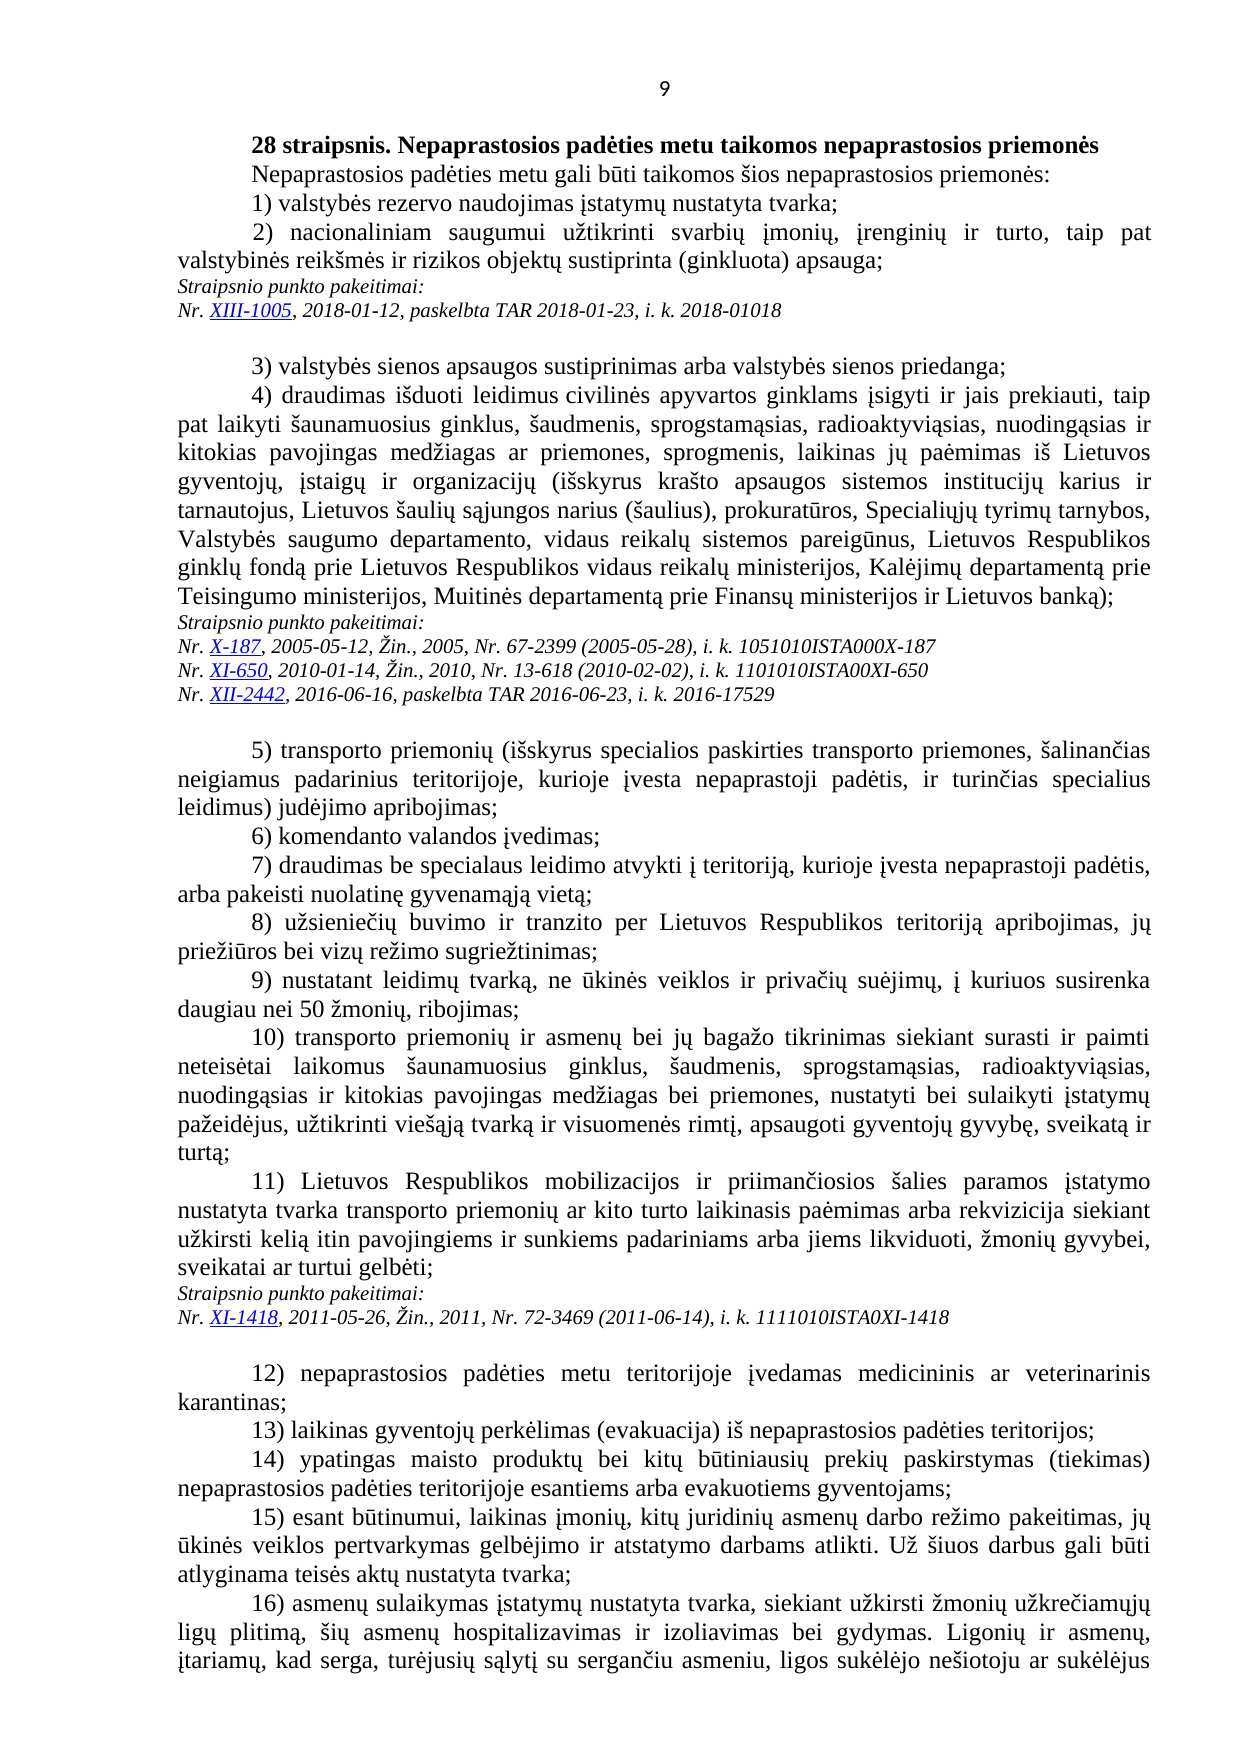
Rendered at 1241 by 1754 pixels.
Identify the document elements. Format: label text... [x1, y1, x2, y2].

text 4) draudimas išduoti leidimus civilinės apyvartos ginklams įsigyti ir jais prekiauti, taip pat laikyti šaunamuosius ginklus, šaudmenis, sprogstamąsias, radioaktyviąsias, nuodingąsias ir kitokias pavojingas medžiagas ar priemones, sprogmenis, laikinas jų paėmimas iš Lietuvos gyventojų, įstaigų ir organizacijų (išskyrus krašto apsaugos sistemos institucijų karius ir tarnautojus, Lietuvos šaulių sąjungos narius (šaulius), prokuratūros, Specialiųjų tyrimų tarnybos, Valstybės saugumo departamento, vidaus reikalų sistemos pareigūnus, Lietuvos Respublikos ginklų fondą prie Lietuvos Respublikos vidaus reikalų ministerijos, Kalėjimų departamentą prie Teisingumo ministerijos, Muitinės departamentą prie Finansų ministerijos ir Lietuvos banką); [177, 380, 1152, 610]
text 15) esant būtinumui, laikinas įmonių, kitų juridinių asmenų darbo režimo pakeitimas, jų ūkinės veiklos pertvarkymas gelbėjimo ir atstatymo darbams atlikti. Už šiuos darbus gali būti atlyginama teisės aktų nustatyta tvarka; [177, 1502, 1152, 1588]
text 14) ypatingas maisto produktų bei kitų būtiniausių prekių paskirstymas (tiekimas) nepaprastosios padėties teritorijoje esantiems arba evakuotiems gyventojams; [177, 1444, 1152, 1502]
text Nr. XII-2442, 2016-06-16, paskelbta TAR 2016-06-23, i. k. 2016-17529 [177, 682, 1152, 706]
text 3) valstybės sienos apsaugos sustiprinimas arba valstybės sienos priedanga; [177, 351, 1152, 380]
text Nr. XI-650, 2010-01-14, Žin., 2010, Nr. 13-618 (2010-02-02), i. k. 1101010ISTA00XI-650 [177, 658, 1152, 682]
text Nr. XI-1418, 2011-05-26, Žin., 2011, Nr. 72-3469 (2011-06-14), i. k. 1111010ISTA0XI-1418 [177, 1305, 1152, 1329]
text Nr. X-187, 2005-05-12, Žin., 2005, Nr. 67-2399 (2005-05-28), i. k. 1051010ISTA000X-187 [177, 634, 1152, 658]
text 10) transporto priemonių ir asmenų bei jų bagažo tikrinimas siekiant surasti ir paimti neteisėtai laikomus šaunamuosius ginklus, šaudmenis, sprogstamąsias, radioaktyviąsias, nuodingąsias ir kitokias pavojingas medžiagas bei priemones, nustatyti bei sulaikyti įstatymų pažeidėjus, užtikrinti viešąją tvarką ir visuomenės rimtį, apsaugoti gyventojų gyvybę, sveikatą ir turtą; [177, 1022, 1152, 1166]
text 11) Lietuvos Respublikos mobilizacijos ir priimančiosios šalies paramos įstatymo nustatyta tvarka transporto priemonių ar kito turto laikinasis paėmimas arba rekvizicija siekiant užkirsti kelią itin pavojingiems ir sunkiems padariniams arba jiems likviduoti, žmonių gyvybei, sveikatai ar turtui gelbėti; [177, 1166, 1152, 1281]
text Nr. XIII-1005, 2018-01-12, paskelbta TAR 2018-01-23, i. k. 2018-01018 [177, 298, 1152, 322]
text 28 straipsnis. Nepaprastosios padėties metu taikomos nepaprastosios priemonės [251, 131, 1152, 159]
text Straipsnio punkto pakeitimai: [177, 1281, 1152, 1305]
text Straipsnio punkto pakeitimai: [177, 610, 1152, 634]
text 12) nepaprastosios padėties metu teritorijoje įvedamas medicininis ar veterinarinis karantinas; [177, 1358, 1152, 1416]
text 2) nacionaliniam saugumui užtikrinti svarbių įmonių, įrenginių ir turto, taip pat valstybinės reikšmės ir rizikos objektų sustiprinta (ginkluota) apsauga; [177, 217, 1152, 274]
text 9) nustatant leidimų tvarką, ne ūkinės veiklos ir privačių suėjimų, į kuriuos susirenka daugiau nei 50 žmonių, ribojimas; [177, 965, 1152, 1022]
text 16) asmenų sulaikymas įstatymų nustatyta tvarka, siekiant užkirsti žmonių užkrečiamųjų ligų plitimą, šių asmenų hospitalizavimas ir izoliavimas bei gydymas. Ligonių ir asmenų, įtariamų, kad serga, turėjusių sąlytį su sergančiu asmeniu, ligos sukėlėjo nešiotoju ar sukėlėjus [177, 1588, 1152, 1674]
text Straipsnio punkto pakeitimai: [177, 274, 1152, 298]
text 1) valstybės rezervo naudojimas įstatymų nustatyta tvarka; [177, 188, 1152, 217]
text 5) transporto priemonių (išskyrus specialios paskirties transporto priemones, šalinančias neigiamus padarinius teritorijoje, kurioje įvesta nepaprastoji padėtis, ir turinčias specialius leidimus) judėjimo apribojimas; [177, 735, 1152, 821]
text Nepaprastosios padėties metu gali būti taikomos šios nepaprastosios priemonės: [177, 159, 1152, 188]
text 6) komendanto valandos įvedimas; [177, 821, 1152, 850]
text 8) užsieniečių buvimo ir tranzito per Lietuvos Respublikos teritoriją apribojimas, jų priežiūros bei vizų režimo sugriežtinimas; [177, 907, 1152, 965]
text 7) draudimas be specialaus leidimo atvykti į teritoriją, kurioje įvesta nepaprastoji padėtis, arba pakeisti nuolatinę gyvenamąją vietą; [177, 850, 1152, 907]
text 13) laikinas gyventojų perkėlimas (evakuacija) iš nepaprastosios padėties teritorijos; [177, 1416, 1152, 1444]
